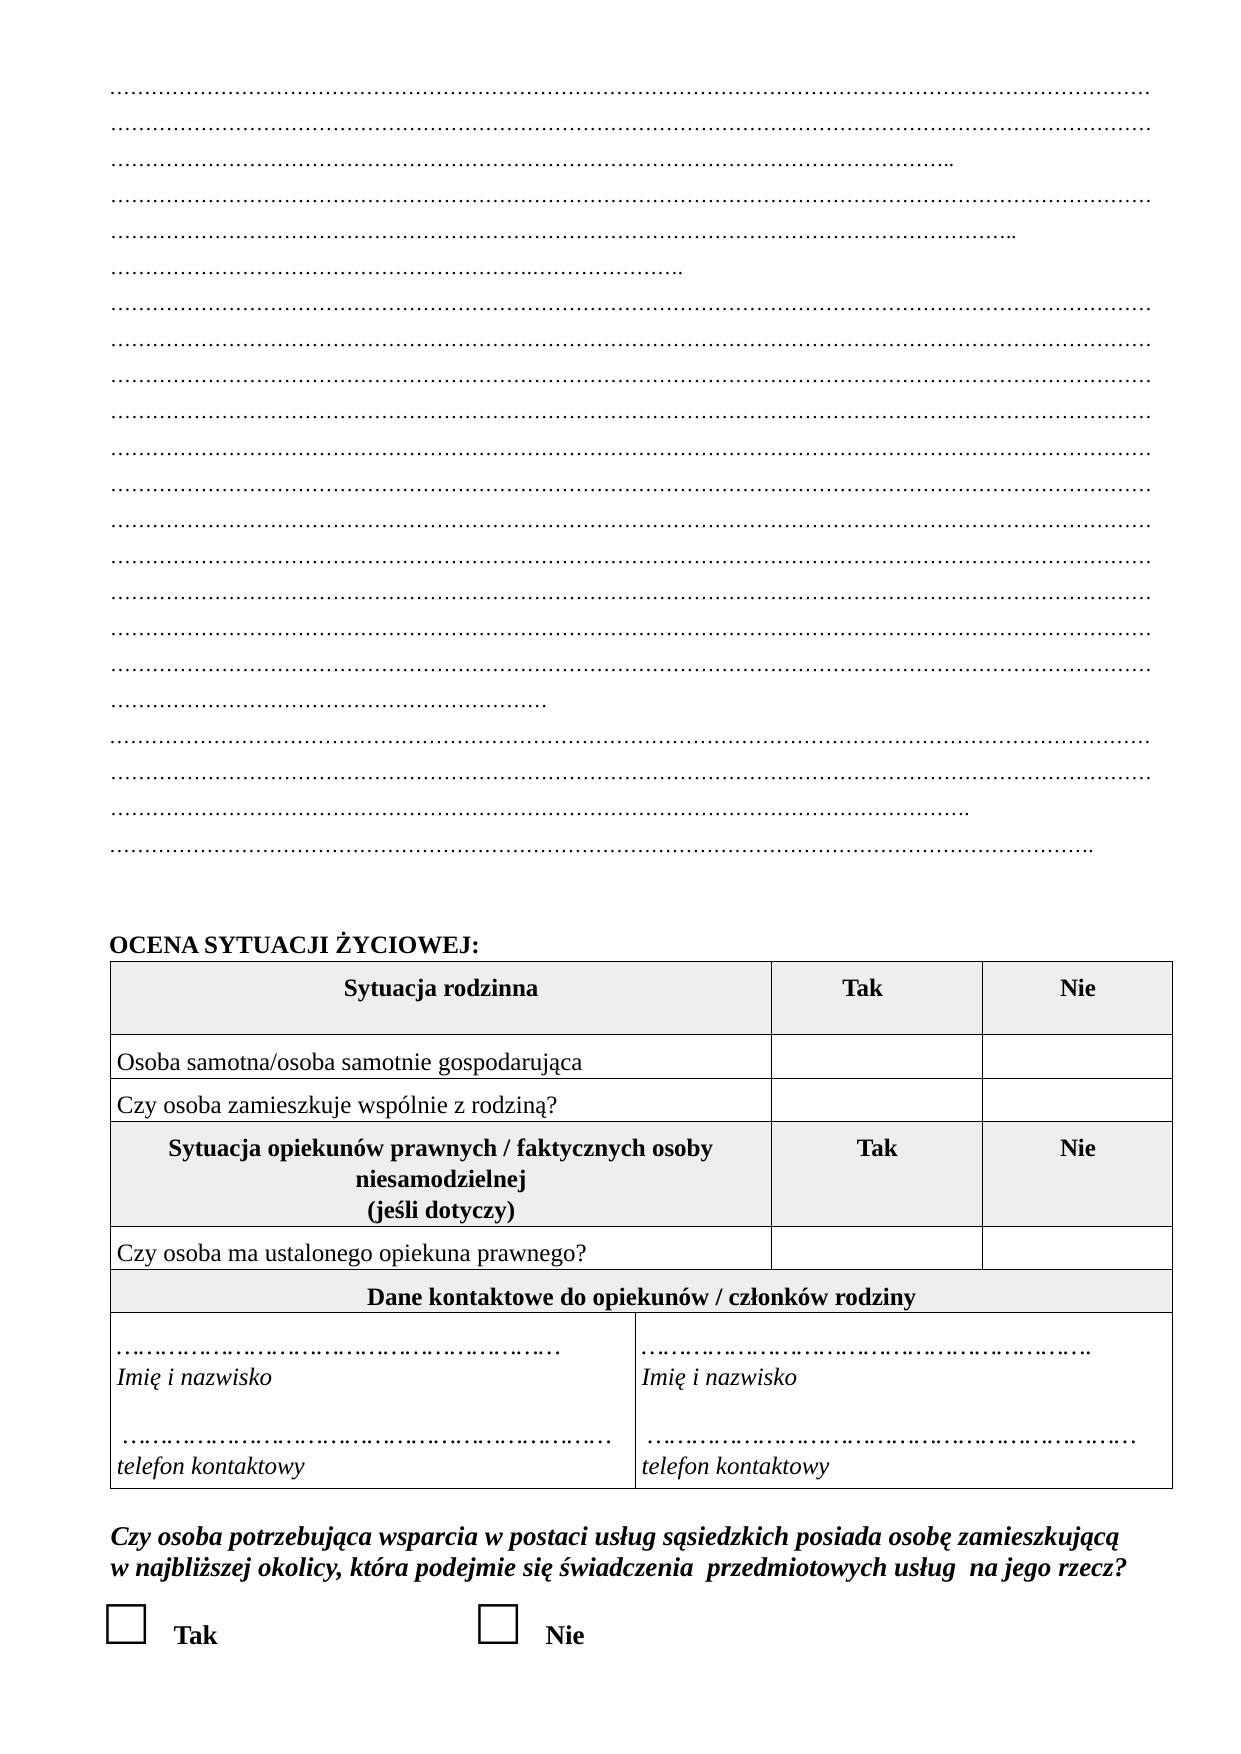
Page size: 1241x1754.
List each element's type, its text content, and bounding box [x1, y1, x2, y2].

text Czy osoba potrzebująca wsparcia w postaci usług sąsiedzkich posiada osobę zamieszkującą [110, 1520, 1165, 1551]
table_cell Tak [772, 1122, 982, 1226]
table_cell Osoba samotna/osoba samotnie gospodarująca [111, 1035, 771, 1077]
table_cell [983, 1227, 1172, 1269]
text …………………………………………………………………………………………………………………………………………………………………………………………………………………………………………………………………………………………………………………………………………………………………………………….. ……………………………………………………………………………………………………………………………………………………………………………………………………………………………………………………….. …………………………………………………….………………….………………………………………………………………………………………………………………………………………………………………………………………………………………………………………………………………………………………………………………………………………………………………………………………………………………………………………………………………………………………………………………………………………………………………………………………………………………………………………………………………………………………………………………………………………………………………………………………………………………………………………………………………………………………………………………………………………………………………………………………………………………………………………………………………………………………………………………………………………………………………………………………………………………………………………………………………………………………………………………………………………………………………………………………………………………………………………………………………………………………………………………………………………………………………………………… [109, 75, 1155, 712]
text ………………………………………………………………………………………………………………………………………………………………………………………………………………………………………………………………………………………………………………………………………………………………………………………. [109, 724, 1155, 820]
table_cell [772, 1227, 982, 1269]
table_cell Nie [983, 1122, 1172, 1226]
text OCENA SYTUACJI ŻYCIOWEJ: [109, 930, 1165, 959]
table_cell Czy osoba ma ustalonego opiekuna prawnego? [111, 1227, 771, 1269]
table_cell Dane kontaktowe do opiekunów / członków rodziny [111, 1270, 1172, 1312]
text w najbliższej okolicy, która podejmie się świadczenia przedmiotowych usług na jego rzecz? [110, 1551, 1165, 1582]
table_cell Czy osoba zamieszkuje wspólnie z rodziną? [111, 1079, 771, 1121]
table_header Nie [983, 962, 1172, 1034]
table_header Sytuacja rodzinna [111, 962, 771, 1034]
table_cell ……………………………………………………. Imię i nazwisko ………………………………………………………… telefon kontaktowy [636, 1313, 1172, 1488]
table_cell [772, 1079, 982, 1121]
table_cell [772, 1035, 982, 1077]
text ……………………………………………………………………………………………………………………………. [109, 832, 1155, 857]
table_cell Sytuacja opiekunów prawnych / faktycznych osoby niesamodzielnej (jeśli dotyczy) [111, 1122, 771, 1226]
text □ Tak □ Nie [75, 1582, 1165, 1659]
table_header Tak [772, 962, 982, 1034]
table_cell [983, 1079, 1172, 1121]
table_cell …………………………………………………… Imię i nazwisko ………………………………………………………… telefon kontaktowy [111, 1313, 635, 1488]
table_cell [983, 1035, 1172, 1077]
